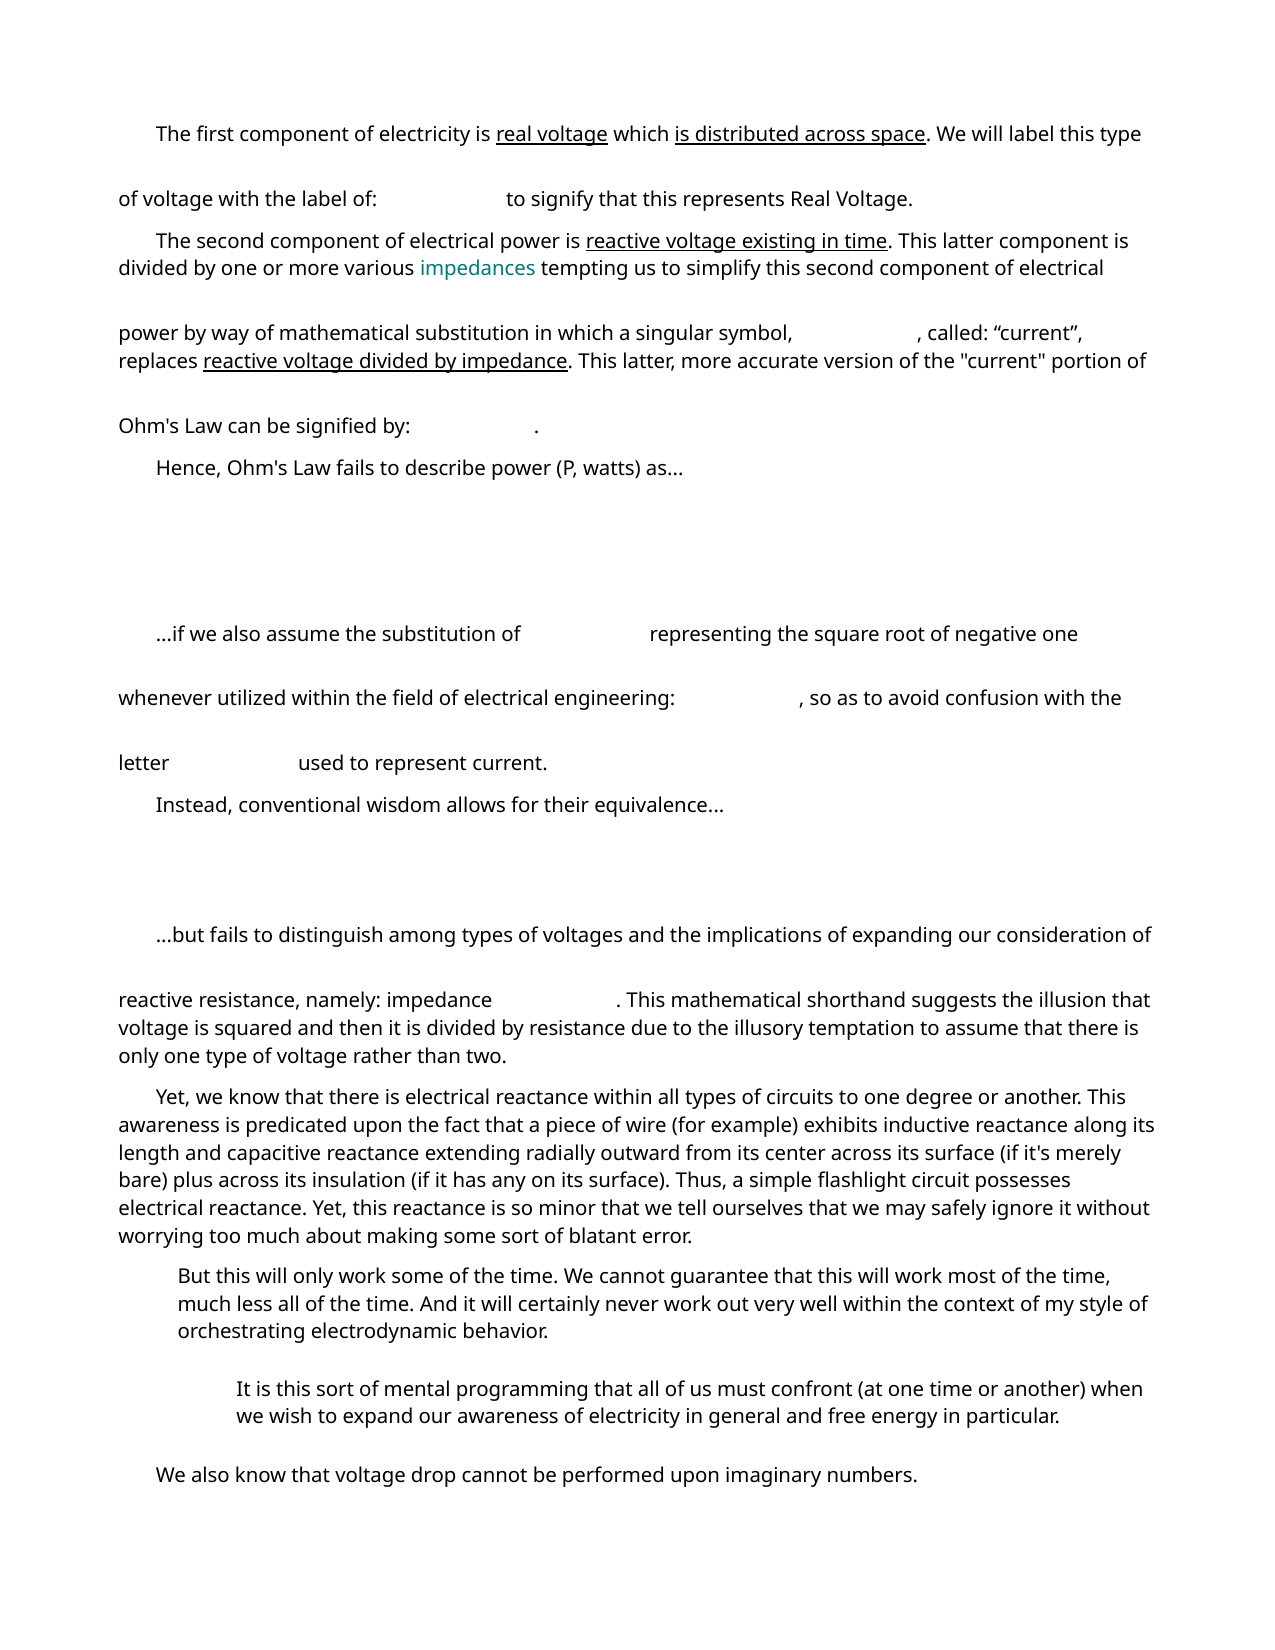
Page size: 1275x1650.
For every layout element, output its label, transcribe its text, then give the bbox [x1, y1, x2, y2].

text ...if we also assume the substitution of representing the square root of negative one whenever utilized within the field of electrical engineering: , so as to avoid confusion with the letter used to represent current. [118, 582, 1157, 777]
text Yet, we know that there is electrical reactance within all types of circuits to one degree or another. This awareness is predicated upon the fact that a piece of wire (for example) exhibits inductive reactance along its length and capacitive reactance extending radially outward from its center across its surface (if it's merely bare) plus across its insulation (if it has any on its surface). Thus, a simple flashlight circuit possesses electrical reactance. Yet, this reactance is so minor that we tell ourselves that we may safely ignore it without worrying too much about making some sort of blatant error. [118, 1081, 1157, 1249]
list But this will only work some of the time. We cannot guarantee that this will work most of the time, much less all of the time. And it will certainly never work out very well within the context of my style of orchestrating electrodynamic behavior. [177, 1262, 1157, 1345]
text Instead, conventional wisdom allows for their equivalence... [118, 789, 1157, 818]
text We also know that voltage drop cannot be performed upon imaginary numbers. [118, 1459, 1157, 1488]
text ...but fails to distinguish among types of voltages and the implications of expanding our consideration of reactive resistance, namely: impedance . This mathematical shorthand suggests the illusion that voltage is squared and then it is divided by resistance due to the illusory temptation to assume that there is only one type of voltage rather than two. [118, 919, 1157, 1069]
list It is this sort of mental programming that all of us must confront (at one time or another) when we wish to expand our awareness of electricity in general and free energy in particular. [236, 1374, 1157, 1430]
text The first component of electricity is real voltage which is distributed across space. We will label this type of voltage with the label of: to signify that this represents Real Voltage. [118, 118, 1157, 212]
text Hence, Ohm's Law fails to describe power (P, watts) as... [118, 452, 1157, 481]
text The second component of electrical power is reactive voltage existing in time. This latter component is divided by one or more various impedances tempting us to simplify this second component of electrical power by way of mathematical substitution in which a singular symbol, , called: “current”, replaces reactive voltage divided by impedance. This latter, more accurate version of the "current" portion of Ohm's Law can be signified by: . [118, 225, 1157, 439]
